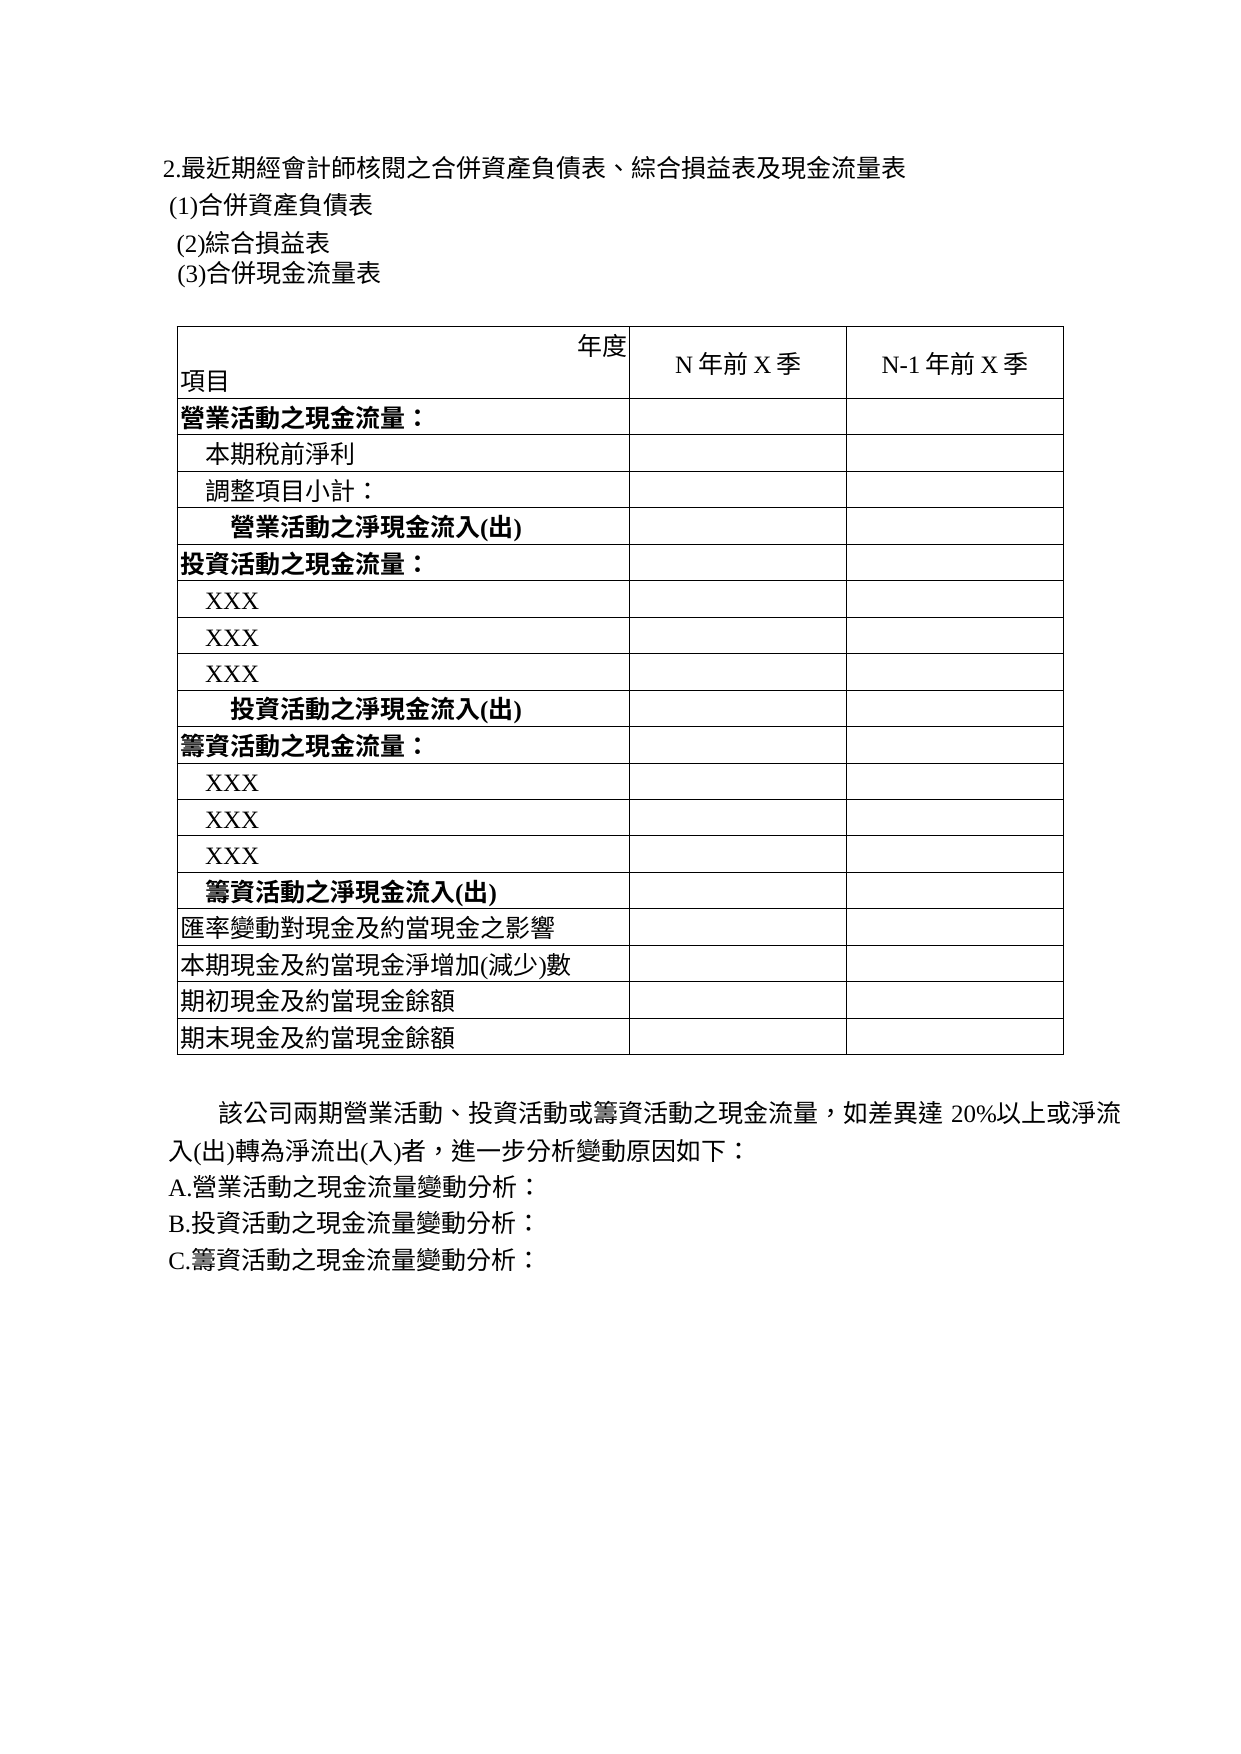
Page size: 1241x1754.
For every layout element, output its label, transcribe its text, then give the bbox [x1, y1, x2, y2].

table_cell [630, 800, 846, 835]
table_cell 本期現金及約當現金淨增加(減少)數 [178, 946, 629, 981]
table_cell [630, 909, 846, 945]
table_cell [847, 545, 1063, 580]
table_cell [630, 581, 846, 617]
table_cell 籌資活動之現金流量： [178, 727, 629, 762]
table_cell [630, 545, 846, 580]
table_cell [847, 800, 1063, 835]
table_cell [630, 435, 846, 471]
text (2)綜合損益表 [176, 222, 1122, 259]
table_cell [630, 873, 846, 908]
table_cell [847, 581, 1063, 617]
table_cell [630, 508, 846, 544]
table_cell [847, 836, 1063, 872]
table_cell [847, 764, 1063, 799]
table_header 年度 項目 [178, 327, 629, 398]
table_cell [630, 982, 846, 1018]
table_cell [847, 399, 1063, 434]
table_cell 投資活動之淨現金流入(出) [178, 691, 629, 726]
text (1)合併資產負債表 [163, 184, 1122, 222]
table_cell [847, 1019, 1063, 1054]
table_cell XXX [178, 800, 629, 835]
table_cell 營業活動之現金流量： [178, 399, 629, 434]
table_header N年前X季 [630, 327, 846, 398]
table_cell 投資活動之現金流量： [178, 545, 629, 580]
table_cell [847, 472, 1063, 507]
table_cell [630, 472, 846, 507]
table_cell XXX [178, 581, 629, 617]
table_cell [847, 727, 1063, 762]
table_cell [847, 435, 1063, 471]
table_cell 調整項目小計： [178, 472, 629, 507]
table_cell [630, 654, 846, 689]
table_cell [630, 1019, 846, 1054]
table_cell [630, 836, 846, 872]
text B.投資活動之現金流量變動分析： [168, 1204, 1122, 1240]
table_cell [847, 508, 1063, 544]
table_cell [630, 727, 846, 762]
text C.籌資活動之現金流量變動分析： [168, 1240, 1122, 1276]
table_cell XXX [178, 836, 629, 872]
text 2.最近期經會計師核閱之合併資產負債表、綜合損益表及現金流量表 [163, 147, 1122, 184]
table_cell [630, 618, 846, 653]
table_cell 匯率變動對現金及約當現金之影響 [178, 909, 629, 945]
table_cell [847, 909, 1063, 945]
table_cell [630, 691, 846, 726]
text (3)合併現金流量表 [118, 259, 1122, 288]
table_cell 本期稅前淨利 [178, 435, 629, 471]
table_cell XXX [178, 618, 629, 653]
table_cell 期初現金及約當現金餘額 [178, 982, 629, 1018]
table_cell 籌資活動之淨現金流入(出) [178, 873, 629, 908]
table_cell [847, 873, 1063, 908]
table_cell [847, 618, 1063, 653]
table_cell 期末現金及約當現金餘額 [178, 1019, 629, 1054]
table_cell XXX [178, 654, 629, 689]
table_cell [847, 654, 1063, 689]
table_cell XXX [178, 764, 629, 799]
table_cell [630, 764, 846, 799]
table_cell [847, 982, 1063, 1018]
text A.營業活動之現金流量變動分析： [168, 1168, 1122, 1204]
table_header N-1年前X季 [847, 327, 1063, 398]
table_cell [630, 399, 846, 434]
table_cell [630, 946, 846, 981]
table_cell 營業活動之淨現金流入(出) [178, 508, 629, 544]
table_cell [847, 691, 1063, 726]
table_cell [847, 946, 1063, 981]
text 該公司兩期營業活動、投資活動或籌資活動之現金流量，如差異達20%以上或淨流入(出)轉為淨流出(入)者，進一步分析變動原因如下： [168, 1093, 1122, 1168]
